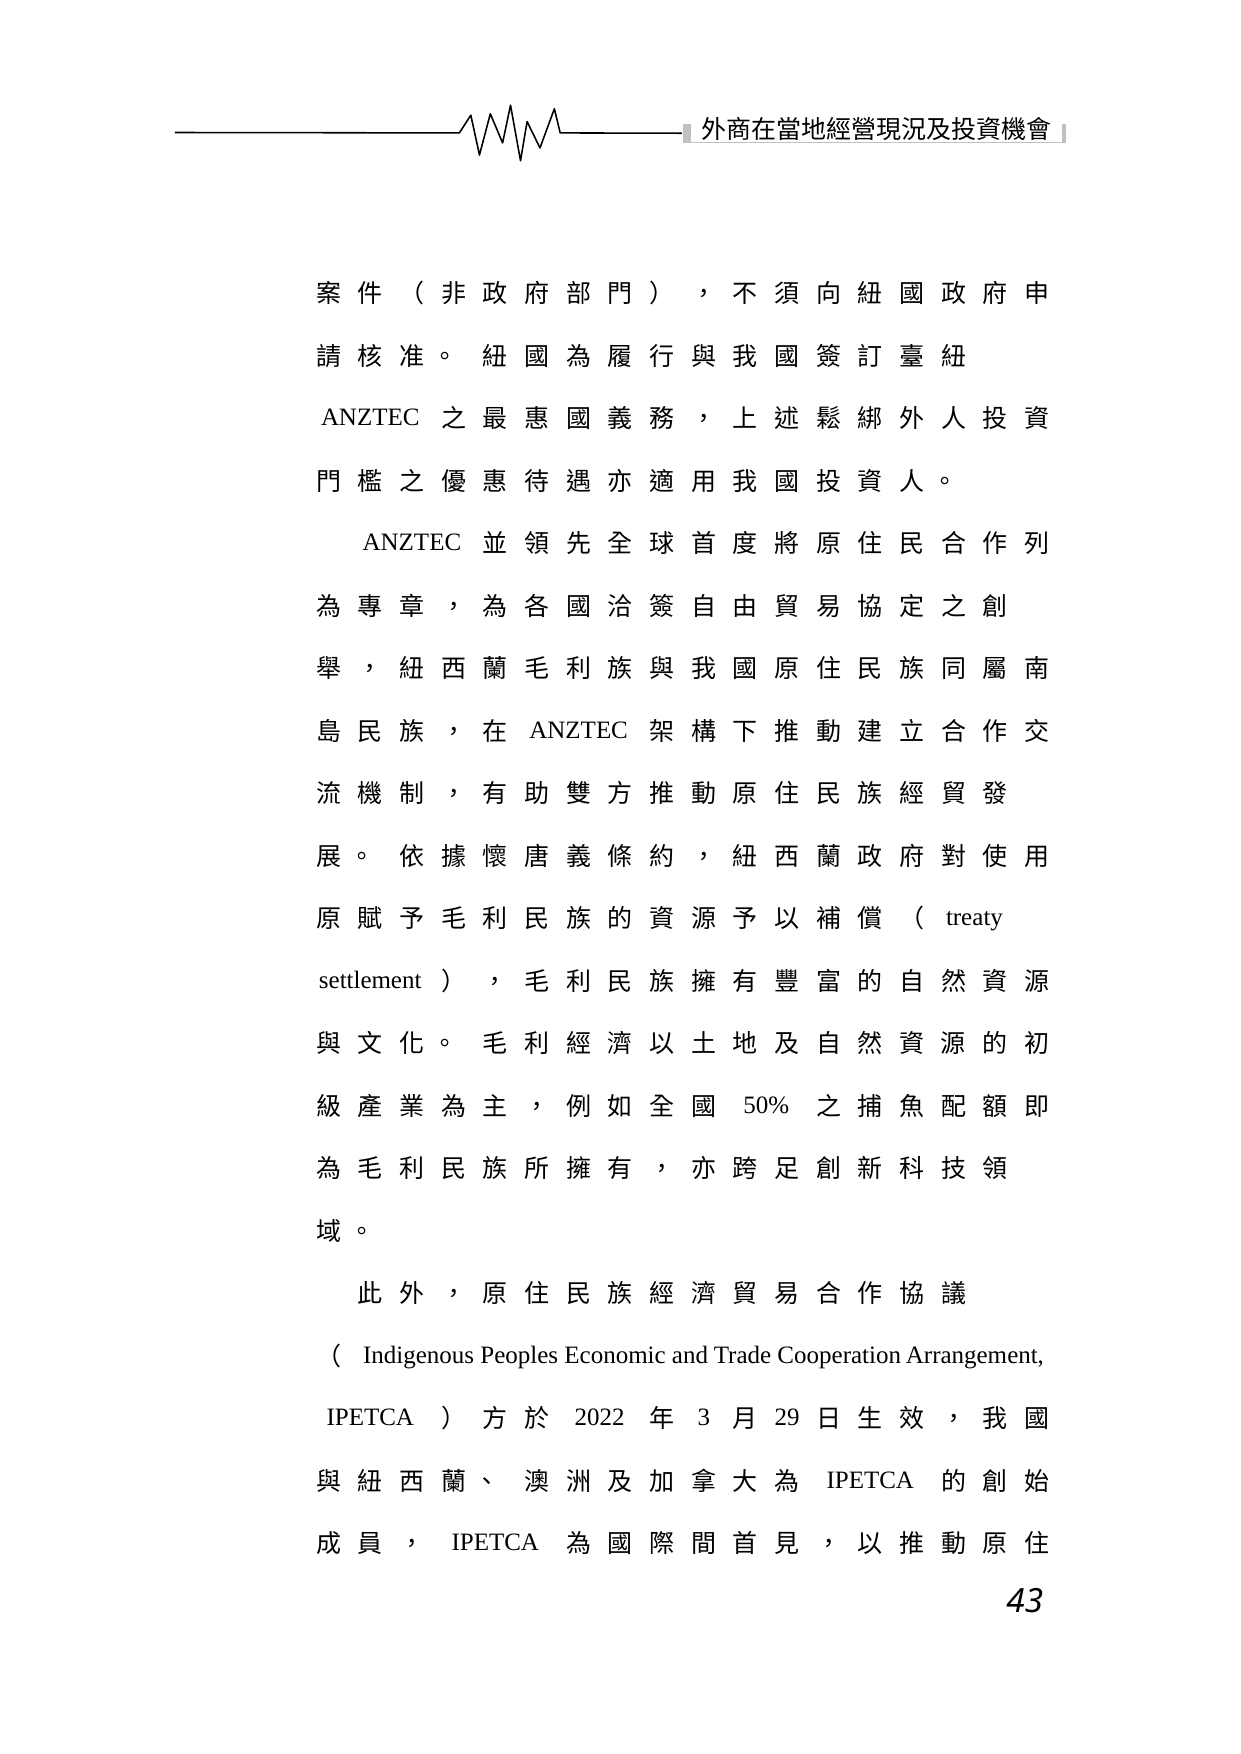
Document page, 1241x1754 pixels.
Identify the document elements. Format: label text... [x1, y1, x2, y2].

text ANZTEC並領先全球首度將原住民合作列為專章，為各國洽簽自由貿易協定之創舉，紐西蘭毛利族與我國原住民族同屬南島民族，在ANZTEC架構下推動建立合作交流機制，有助雙方推動原住民族經貿發展。依據懷唐義條約，紐西蘭政府對使用原賦予毛利民族的資源予以補償（treaty settlement），毛利民族擁有豐富的自然資源與文化。毛利經濟以土地及自然資源的初級產業為主，例如全國50%之捕魚配額即為毛利民族所擁有，亦跨足創新科技領域。 [281, 500, 1058, 1250]
text 此外，原住民族經濟貿易合作協議（Indigenous Peoples Economic and Trade Cooperation Arrangement, IPETCA）方於2022年3月29日生效，我國與紐西蘭、澳洲及加拿大為IPETCA的創始成員，IPETCA為國際間首見，以推動原住 [281, 1250, 1058, 1563]
text 案件（非政府部門），不須向紐國政府申請核准。紐國為履行與我國簽訂臺紐ANZTEC之最惠國義務，上述鬆綁外人投資門檻之優惠待遇亦適用我國投資人。 [281, 250, 1058, 500]
